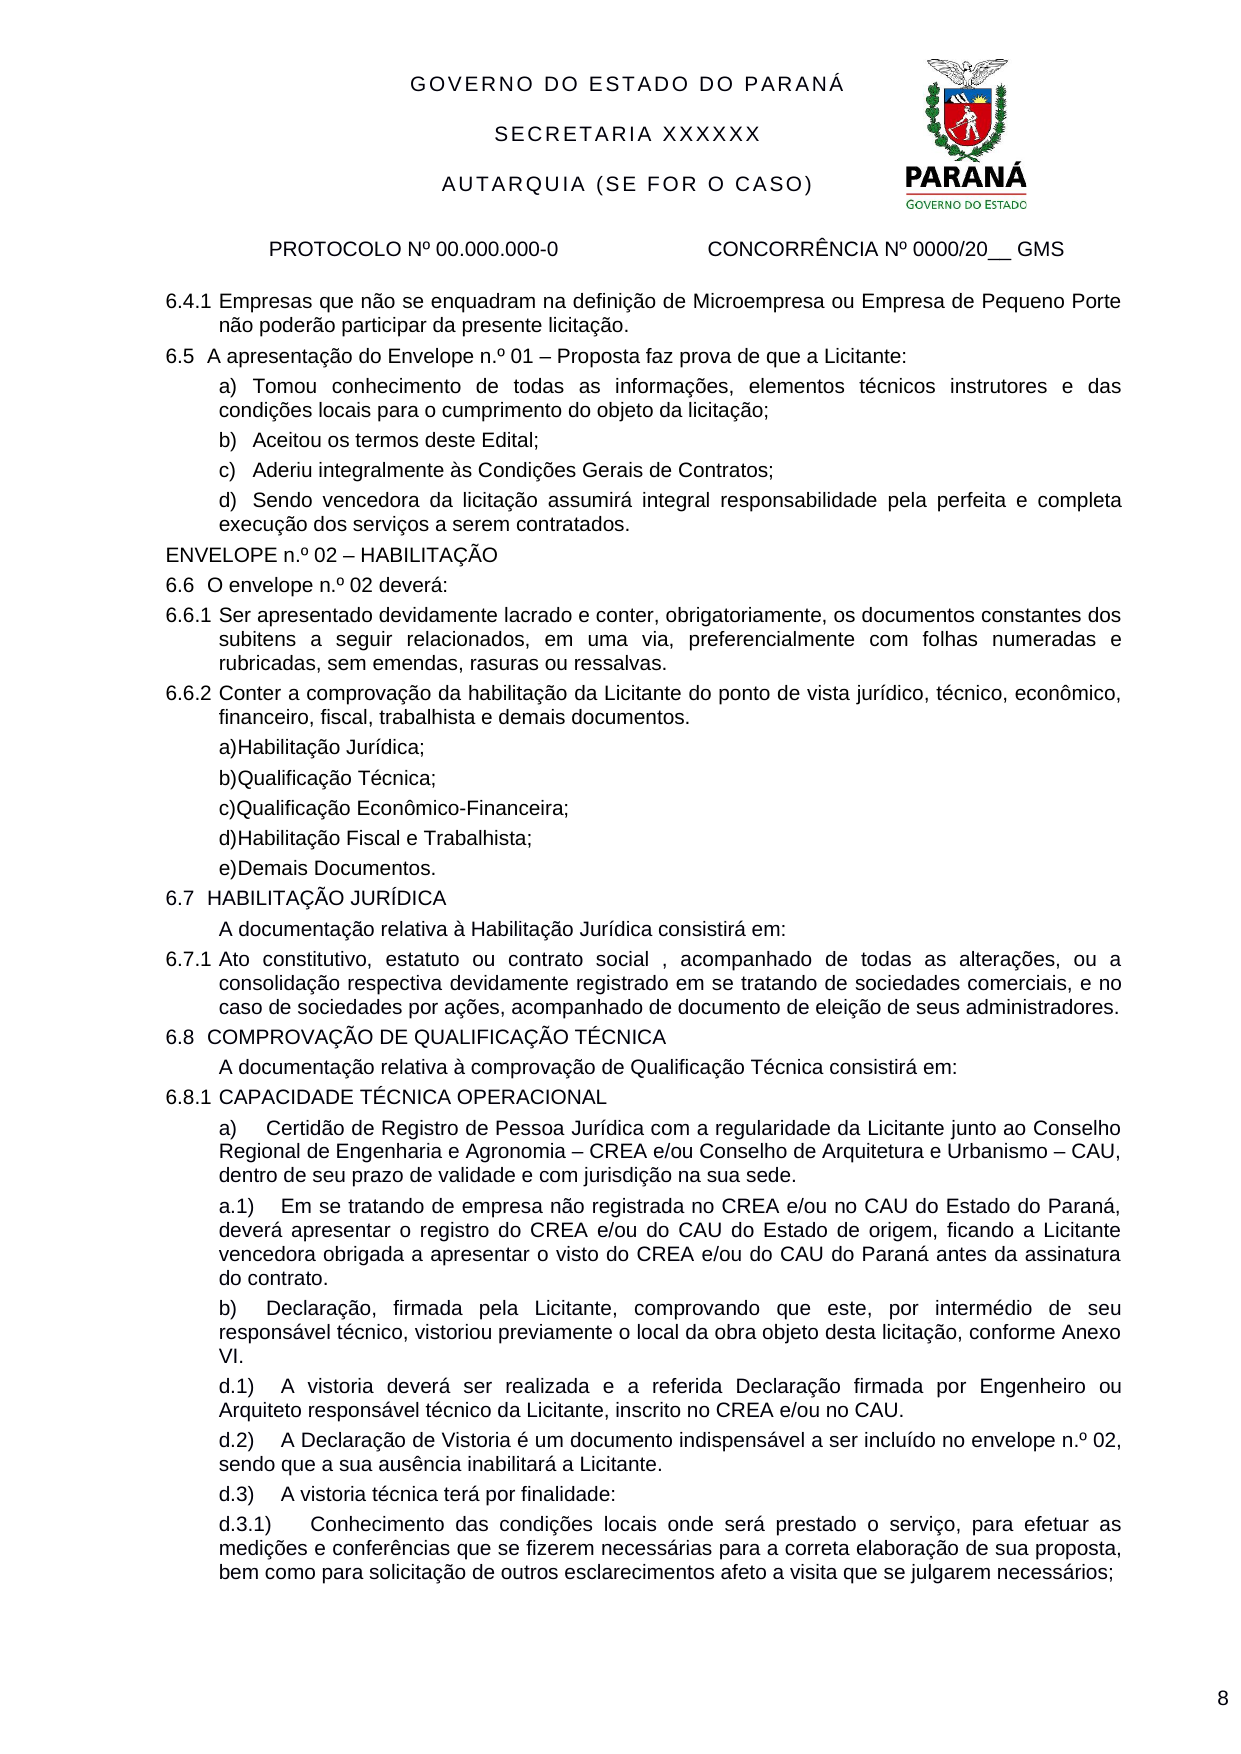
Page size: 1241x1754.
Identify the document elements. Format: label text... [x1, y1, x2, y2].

list Qualificação Técnica; [218, 765, 1123, 789]
list A vistoria técnica terá por finalidade: [218, 1482, 1123, 1506]
list Qualificação Econômico-Financeira; [218, 796, 1123, 819]
list A Declaração de Vistoria é um documento indispensável a ser incluído no envelope n.º 02, sendo que a sua ausência inabilitará a Licitante. [218, 1428, 1123, 1476]
text A documentação relativa à comprovação de Qualificação Técnica consistirá em: [218, 1055, 1123, 1079]
list HABILITAÇÃO JURÍDICA [165, 886, 1123, 910]
list Conter a comprovação da habilitação da Licitante do ponto de vista jurídico, técnico, econômico, financeiro, fiscal, trabalhista e demais documentos. [165, 681, 1123, 729]
text ENVELOPE n.º 02 – HABILITAÇÃO [165, 542, 1123, 566]
list Demais Documentos. [218, 856, 1123, 880]
list Habilitação Fiscal e Trabalhista; [218, 826, 1123, 850]
list Empresas que não se enquadram na definição de Microempresa ou Empresa de Pequeno Porte não poderão participar da presente licitação. [165, 289, 1123, 337]
list Declaração, firmada pela Licitante, comprovando que este, por intermédio de seu responsável técnico, vistoriou previamente o local da obra objeto desta licitação, conforme Anexo VI. [218, 1296, 1123, 1367]
list A vistoria deverá ser realizada e a referida Declaração firmada por Engenheiro ou Arquiteto responsável técnico da Licitante, inscrito no CREA e/ou no CAU. [218, 1374, 1123, 1422]
list Sendo vencedora da licitação assumirá integral responsabilidade pela perfeita e completa execução dos serviços a serem contratados. [218, 488, 1123, 536]
text A documentação relativa à Habilitação Jurídica consistirá em: [218, 916, 1123, 940]
list Tomou conhecimento de todas as informações, elementos técnicos instrutores e das condições locais para o cumprimento do objeto da licitação; [218, 374, 1123, 422]
list Certidão de Registro de Pessoa Jurídica com a regularidade da Licitante junto ao Conselho Regional de Engenharia e Agronomia – CREA e/ou Conselho de Arquitetura e Urbanismo – CAU, dentro de seu prazo de validade e com jurisdição na sua sede. [218, 1115, 1123, 1187]
list Ser apresentado devidamente lacrado e conter, obrigatoriamente, os documentos constantes dos subitens a seguir relacionados, em uma via, preferencialmente com folhas numeradas e rubricadas, sem emendas, rasuras ou ressalvas. [165, 603, 1123, 675]
list CAPACIDADE TÉCNICA OPERACIONAL [165, 1085, 1123, 1109]
list A apresentação do Envelope n.º 01 – Proposta faz prova de que a Licitante: [165, 343, 1123, 367]
list Aderiu integralmente às Condições Gerais de Contratos; [218, 458, 1123, 482]
list Em se tratando de empresa não registrada no CREA e/ou no CAU do Estado do Paraná, deverá apresentar o registro do CREA e/ou do CAU do Estado de origem, ficando a Licitante vencedora obrigada a apresentar o visto do CREA e/ou do CAU do Paraná antes da assinatura do contrato. [218, 1193, 1123, 1289]
list O envelope n.º 02 deverá: [165, 573, 1123, 597]
list Aceitou os termos deste Edital; [218, 428, 1123, 452]
list Ato constitutivo, estatuto ou contrato social , acompanhado de todas as alterações, ou a consolidação respectiva devidamente registrado em se tratando de sociedades comerciais, e no caso de sociedades por ações, acompanhado de documento de eleição de seus administradores. [165, 947, 1123, 1018]
list Conhecimento das condições locais onde será prestado o serviço, para efetuar as medições e conferências que se fizerem necessárias para a correta elaboração de sua proposta, bem como para solicitação de outros esclarecimentos afeto a visita que se julgarem necessários; [218, 1512, 1123, 1584]
list COMPROVAÇÃO DE QUALIFICAÇÃO TÉCNICA [165, 1025, 1123, 1049]
list Habilitação Jurídica; [218, 735, 1123, 759]
